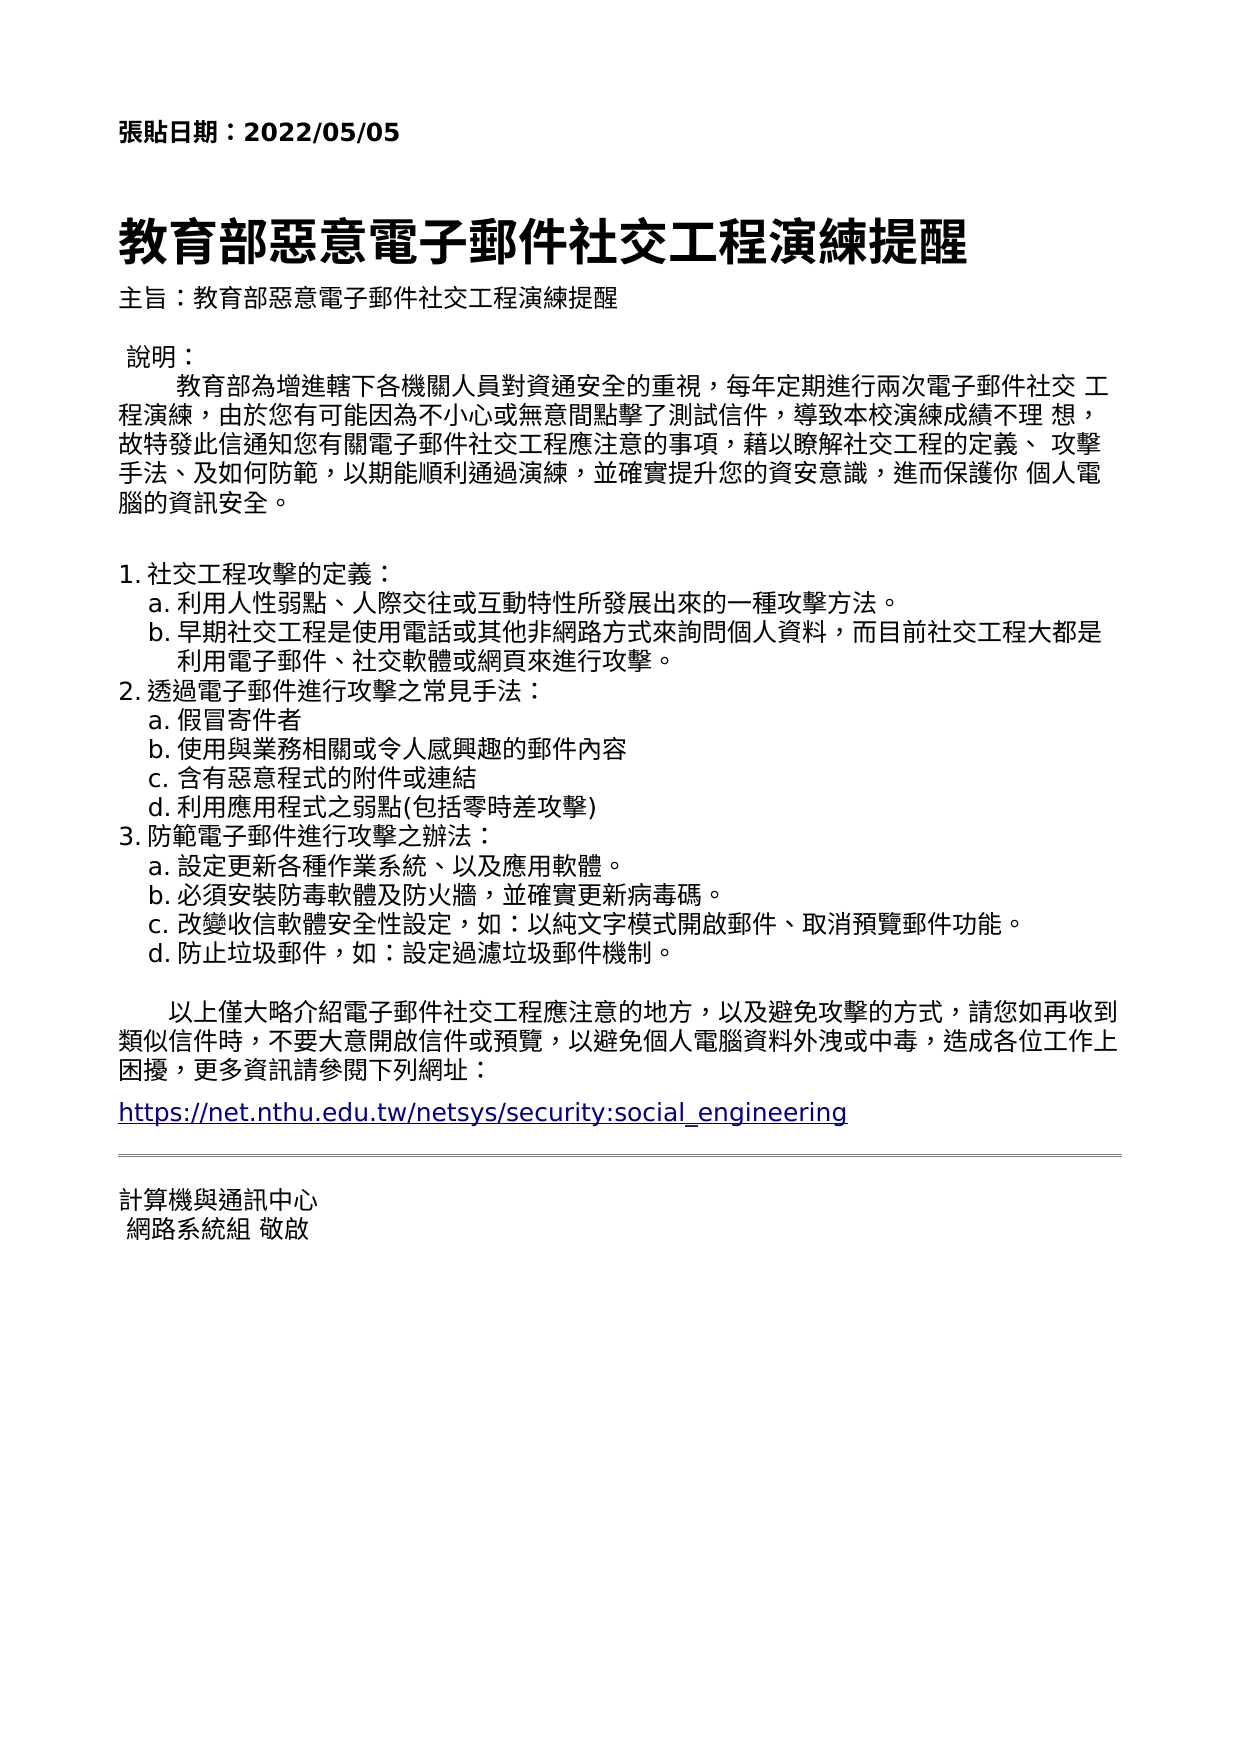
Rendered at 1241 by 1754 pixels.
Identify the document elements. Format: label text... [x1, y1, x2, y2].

list 必須安裝防毒軟體及防火牆，並確實更新病毒碼。 [148, 881, 1122, 910]
list 防範電子郵件進行攻擊之辦法： [118, 822, 1122, 852]
list 改變收信軟體安全性設定，如：以純文字模式開啟郵件、取消預覽郵件功能。 [148, 910, 1122, 939]
list 早期社交工程是使用電話或其他非網路方式來詢問個人資料，而目前社交工程大都是利用電子郵件、社交軟體或網頁來進行攻擊。 [148, 618, 1122, 677]
list 透過電子郵件進行攻擊之常見手法： [118, 677, 1122, 706]
list 使用與業務相關或令人感興趣的郵件內容 [148, 735, 1122, 764]
list 含有惡意程式的附件或連結 [148, 764, 1122, 793]
text 張貼日期：2022/05/05 [118, 118, 1122, 176]
list 設定更新各種作業系統、以及應用軟體。 [148, 852, 1122, 881]
text 主旨：教育部惡意電子郵件社交工程演練提醒 說明： 教育部為增進轄下各機關人員對資通安全的重視，每年定期進行兩次電子郵件社交 工程演練，由於您有可能因為不小心或無意間點擊了測試信件，導致本校演練成績不理 想，故特發此信通知您有關電子郵件社交工程應注意的事項，藉以瞭解社交工程的定義、 攻擊手法、及如何防範，以期能順利通過演練，並確實提升您的資安意識，進而保護你 個人電腦的資訊安全。 [118, 285, 1122, 518]
subtitle 教育部惡意電子郵件社交工程演練提醒 [118, 214, 1122, 272]
text 以上僅大略介紹電子郵件社交工程應注意的地方，以及避免攻擊的方式，請您如再收到類似信件時，不要大意開啟信件或預覽，以避免個人電腦資料外洩或中毒，造成各位工作上困擾，更多資訊請參閱下列網址： [118, 998, 1122, 1085]
list 利用人性弱點、人際交往或互動特性所發展出來的一種攻擊方法。 [148, 589, 1122, 618]
text https://net.nthu.edu.tw/netsys/security:social_engineering [118, 1098, 1122, 1127]
list 利用應用程式之弱點(包括零時差攻擊) [148, 793, 1122, 822]
list 假冒寄件者 [148, 706, 1122, 735]
list 防止垃圾郵件，如：設定過濾垃圾郵件機制。 [148, 939, 1122, 968]
list 社交工程攻擊的定義： [118, 560, 1122, 589]
text 計算機與通訊中心 網路系統組 敬啟 [118, 1186, 1122, 1244]
